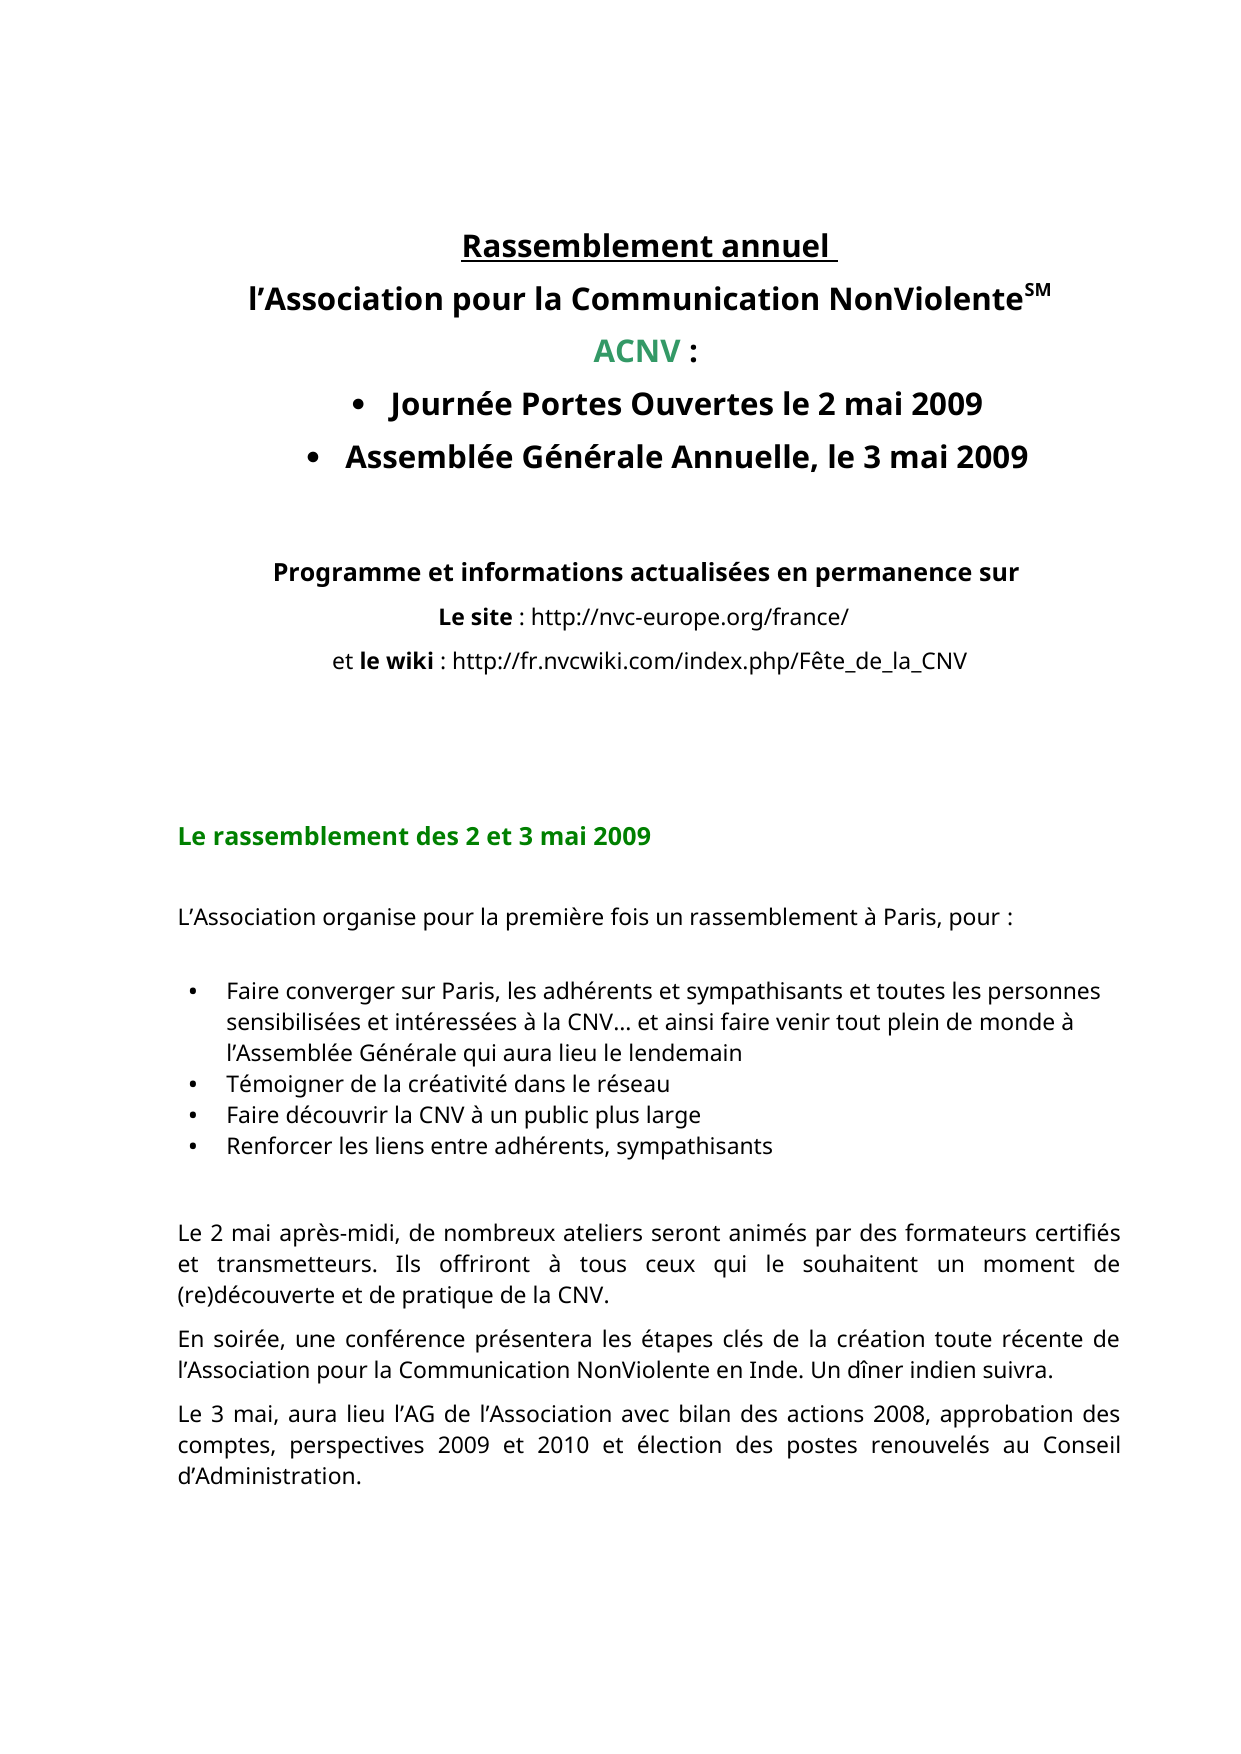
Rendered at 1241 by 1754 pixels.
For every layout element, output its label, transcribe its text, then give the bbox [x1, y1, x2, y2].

text Rassemblement annuel [177, 223, 1122, 266]
text Le 2 mai après-midi, de nombreux ateliers seront animés par des formateurs certifiés et transmetteurs. Ils offriront à tous ceux qui le souhaitent un moment de (re)découverte et de pratique de la CNV. [177, 1217, 1122, 1311]
list Témoigner de la créativité dans le réseau [188, 1068, 1122, 1099]
list Faire converger sur Paris, les adhérents et sympathisants et toutes les personnes sensibilisées et intéressées à la CNV… et ainsi faire venir tout plein de monde à l’Assemblée Générale qui aura lieu le lendemain [188, 975, 1122, 1068]
text L’Association organise pour la première fois un rassemblement à Paris, pour : [177, 901, 1122, 932]
text Le site : http://nvc-europe.org/france/ [177, 601, 1122, 632]
text En soirée, une conférence présentera les étapes clés de la création toute récente de l’Association pour la Communication NonViolente en Inde. Un dîner indien suivra. [177, 1323, 1122, 1385]
list Faire découvrir la CNV à un public plus large [188, 1099, 1122, 1130]
list Assemblée Générale Annuelle, le 3 mai 2009 [215, 435, 1122, 478]
text ACNV : [177, 329, 1122, 372]
text Programme et informations actualisées en permanence sur [177, 555, 1122, 589]
text et le wiki : http://fr.nvcwiki.com/index.php/Fête_de_la_CNV [177, 645, 1122, 676]
list Renforcer les liens entre adhérents, sympathisants [188, 1130, 1122, 1161]
text l’Association pour la Communication NonViolenteSM [177, 276, 1122, 319]
text Le rassemblement des 2 et 3 mai 2009 [177, 819, 1122, 853]
list Journée Portes Ouvertes le 2 mai 2009 [215, 382, 1122, 425]
text Le 3 mai, aura lieu l’AG de l’Association avec bilan des actions 2008, approbation des comptes, perspectives 2009 et 2010 et élection des postes renouvelés au Conseil d’Administration. [177, 1398, 1122, 1491]
